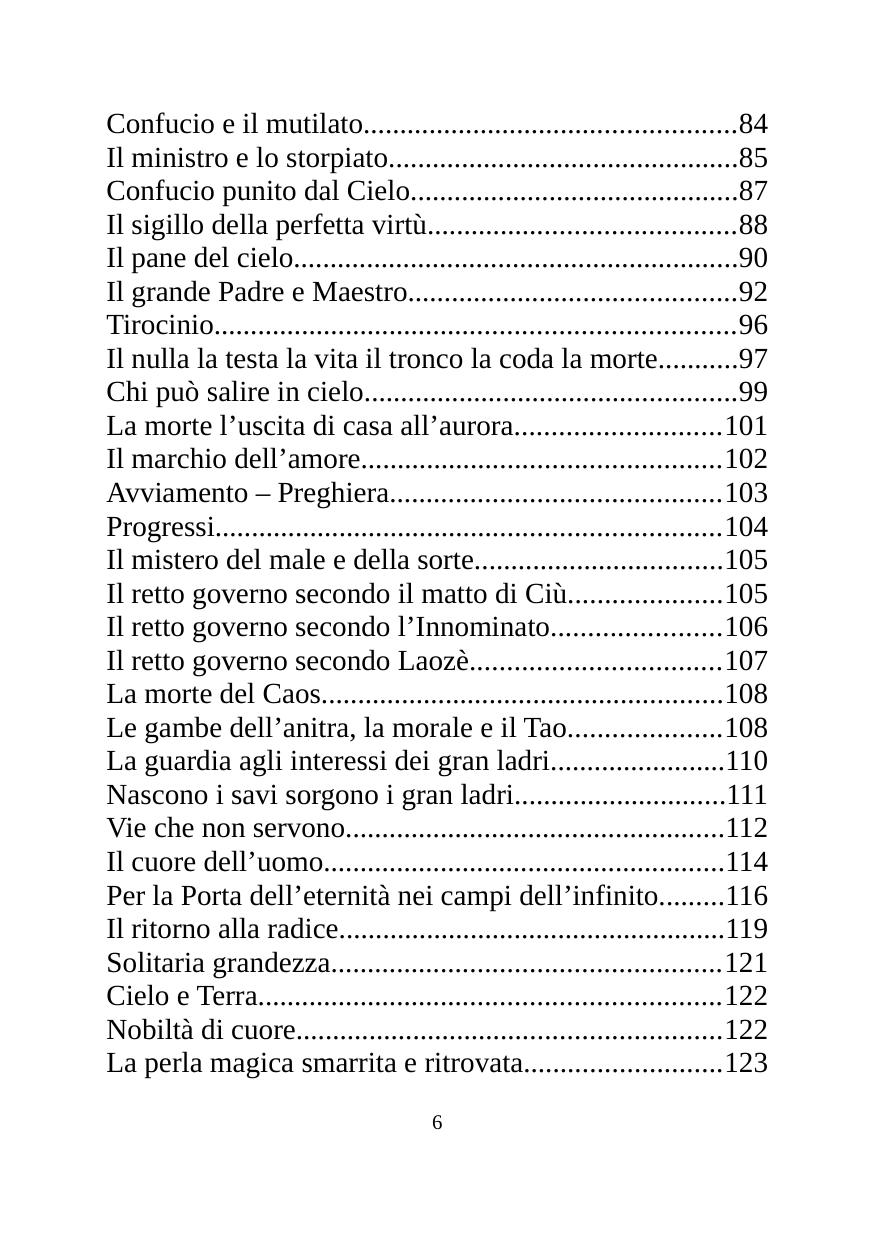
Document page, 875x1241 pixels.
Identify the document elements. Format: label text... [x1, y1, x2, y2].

text Solitaria grandezza. 121 [106, 945, 768, 978]
text Confucio e il mutilato. 84 [106, 106, 768, 140]
text La morte l’uscita di casa all’aurora. 101 [106, 408, 768, 442]
text Cielo e Terra. 122 [106, 978, 768, 1012]
text Vie che non servono. 112 [106, 811, 768, 844]
text Progressi. 104 [106, 509, 768, 542]
text La morte del Caos. 108 [106, 676, 768, 710]
text Il retto governo secondo Laozè. 107 [106, 643, 768, 676]
text Il mistero del male e della sorte. 105 [106, 542, 768, 576]
text Per la Porta dell’eternità nei campi dell’infinito. 116 [106, 878, 768, 911]
text La perla magica smarrita e ritrovata. 123 [106, 1045, 768, 1079]
text Il grande Padre e Maestro. 92 [106, 274, 768, 307]
text Il nulla la testa la vita il tronco la coda la morte. 97 [106, 341, 768, 374]
text Tirocinio. 96 [106, 307, 768, 341]
text Chi può salire in cielo. 99 [106, 374, 768, 408]
text Il pane del cielo. 90 [106, 240, 768, 274]
text Il sigillo della perfetta virtù. 88 [106, 207, 768, 240]
text La guardia agli interessi dei gran ladri. 110 [106, 743, 768, 777]
text Il ministro e lo storpiato. 85 [106, 140, 768, 173]
text Il retto governo secondo il matto di Ciù. 105 [106, 576, 768, 609]
text Avviamento – Preghiera. 103 [106, 475, 768, 509]
text Il retto governo secondo l’Innominato. 106 [106, 609, 768, 643]
text Confucio punito dal Cielo. 87 [106, 173, 768, 207]
text Il cuore dell’uomo. 114 [106, 844, 768, 878]
text Nascono i savi sorgono i gran ladri. 111 [106, 777, 768, 811]
text Le gambe dell’anitra, la morale e il Tao. 108 [106, 710, 768, 743]
text Il ritorno alla radice. 119 [106, 911, 768, 945]
text Nobiltà di cuore. 122 [106, 1012, 768, 1045]
text Il marchio dell’amore. 102 [106, 442, 768, 475]
